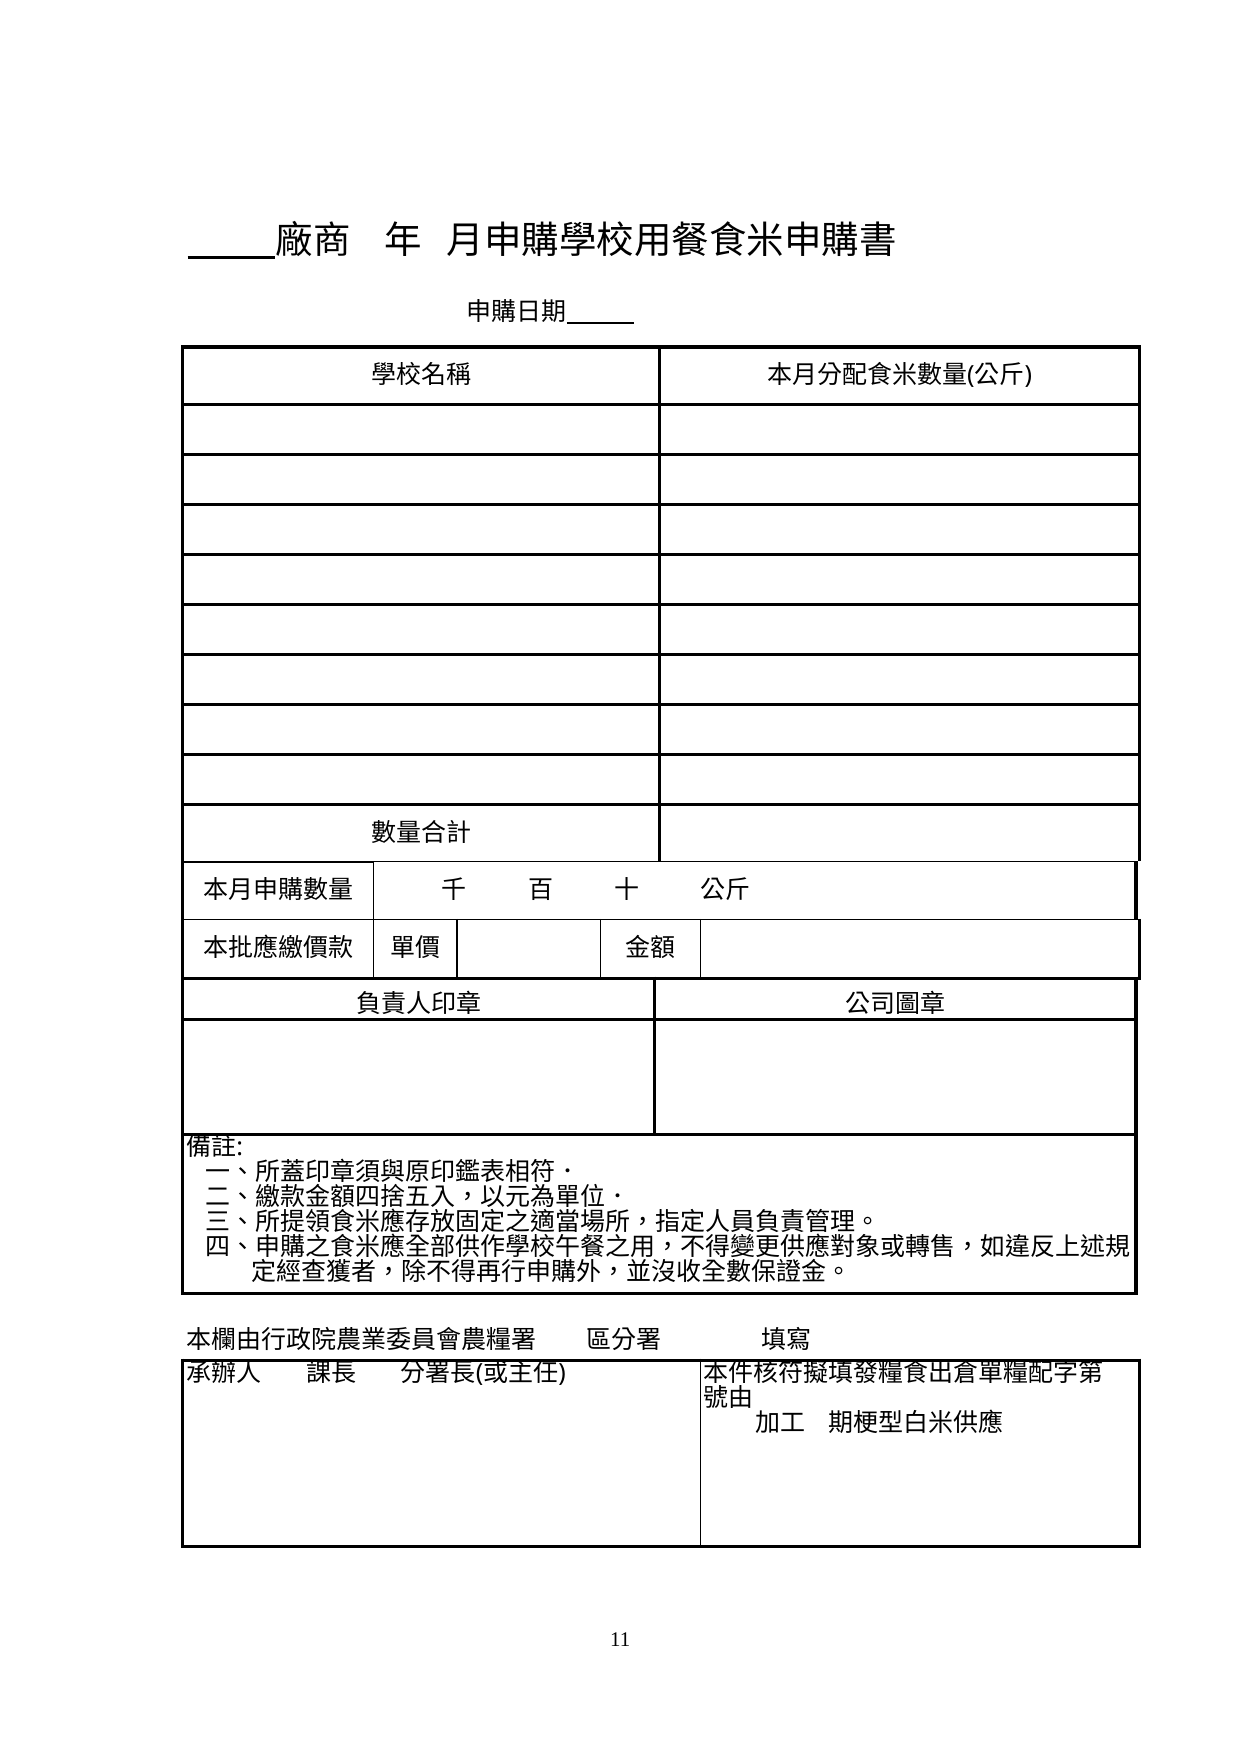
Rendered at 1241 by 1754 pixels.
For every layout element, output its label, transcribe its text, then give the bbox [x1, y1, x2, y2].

text 廠商 年 月申購學校用餐食米申購書 [187, 209, 1053, 264]
table_cell [449, 1295, 457, 1329]
table_cell 數量合計 [184, 806, 658, 861]
table_cell [1217, 861, 1240, 919]
table_cell [374, 1511, 448, 1545]
table_cell [661, 556, 1138, 603]
table_cell [661, 506, 1138, 553]
table_cell [601, 1465, 700, 1511]
table_cell [1138, 977, 1217, 1132]
table_cell [830, 1292, 1240, 1329]
table_cell [226, 1465, 373, 1511]
table_cell [1141, 653, 1240, 703]
table_cell [184, 556, 658, 603]
table_cell [184, 506, 658, 553]
table_cell [466, 1412, 601, 1465]
table_cell [701, 1295, 740, 1329]
table_cell [740, 1295, 830, 1329]
table_cell [184, 706, 658, 753]
table_cell [1141, 1359, 1240, 1412]
table_cell 承辦人 課長 分署長(或主任) [184, 1362, 700, 1412]
table_cell [1141, 1465, 1240, 1511]
table_cell [449, 1412, 457, 1465]
table_cell [661, 656, 1138, 703]
text 申購日期 [187, 291, 1003, 327]
table_cell [1141, 503, 1240, 553]
table_cell [1141, 603, 1240, 653]
table_cell [1141, 703, 1240, 753]
table_cell [183, 1295, 226, 1329]
table_cell [701, 1511, 740, 1545]
table_cell [374, 1412, 448, 1465]
table_cell [661, 756, 1138, 803]
table_cell [661, 456, 1138, 503]
table_cell [1138, 1133, 1217, 1292]
table_cell 公司圖章 [656, 980, 1134, 1018]
table_cell [457, 1295, 466, 1329]
table_cell [1141, 1511, 1240, 1545]
table_cell [449, 1511, 457, 1545]
table_cell [1217, 1018, 1240, 1132]
table_cell [661, 406, 1138, 453]
table_cell 金額 [601, 920, 700, 977]
table_cell 負責人印章 [184, 980, 653, 1018]
table_cell [1217, 977, 1240, 1018]
table_cell [457, 1511, 466, 1545]
table_cell [1141, 1412, 1240, 1465]
table_cell [458, 920, 600, 977]
table_cell [601, 1511, 700, 1545]
table_cell [184, 1412, 226, 1465]
table_header [1141, 345, 1240, 403]
table_cell [466, 1465, 601, 1511]
table_cell 備註: 一、所蓋印章須與原印鑑表相符． 二、繳款金額四捨五入，以元為單位． 三、所提領食米應存放固定之適當場所，指定人員負責管理。 四、申購之食米應全部供作學校午餐之用，不得變更供應對象或轉售，如違反上述規定經查獲者，除不得再行申購外，並沒收全數保證金。 [184, 1136, 1134, 1292]
table_cell 本件核符擬填發糧食出倉單糧配字第 號由 加工 期梗型白米供應 [701, 1362, 1138, 1511]
table_cell [661, 706, 1138, 753]
table_cell [184, 1021, 653, 1132]
table_cell [1141, 919, 1240, 977]
table_cell [1141, 753, 1240, 803]
table_cell 本批應繳價款 [184, 920, 373, 977]
table_cell [457, 1465, 466, 1511]
table_cell [1141, 803, 1240, 861]
table_cell [226, 1412, 373, 1465]
table_cell [184, 656, 658, 703]
table_cell 千 百 十 公斤 [374, 862, 1134, 919]
table_cell 單價 [374, 920, 456, 977]
table_header 本月分配食米數量(公斤) [661, 349, 1138, 403]
table_cell [226, 1511, 373, 1545]
table_cell [1138, 861, 1217, 919]
table_cell [374, 1465, 448, 1511]
table_cell [457, 1412, 466, 1465]
table_cell [701, 920, 1138, 977]
table_cell [184, 406, 658, 453]
table_cell [601, 1412, 700, 1465]
table_cell [1217, 1133, 1240, 1292]
table_header 學校名稱 [184, 349, 658, 403]
table_cell [184, 1465, 226, 1511]
table_cell [661, 806, 1138, 861]
table_cell 本欄由行政院農業委員會農糧署 區分署 填寫 [183, 1329, 1240, 1358]
table_cell [830, 1511, 1138, 1545]
table_cell [449, 1465, 457, 1511]
table_cell [661, 606, 1138, 653]
table_cell [184, 456, 658, 503]
table_cell [1141, 453, 1240, 503]
table_cell [466, 1295, 601, 1329]
table_cell [1141, 403, 1240, 453]
table_cell [184, 1511, 226, 1545]
table_cell [1141, 553, 1240, 603]
table_cell 本月申購數量 [184, 863, 373, 919]
table_cell [374, 1295, 448, 1329]
table_cell [226, 1295, 373, 1329]
table_cell [184, 756, 658, 803]
table_cell [601, 1295, 701, 1329]
table_cell [740, 1511, 830, 1545]
table_cell [466, 1511, 601, 1545]
table_cell [184, 606, 658, 653]
table_cell [656, 1021, 1134, 1132]
